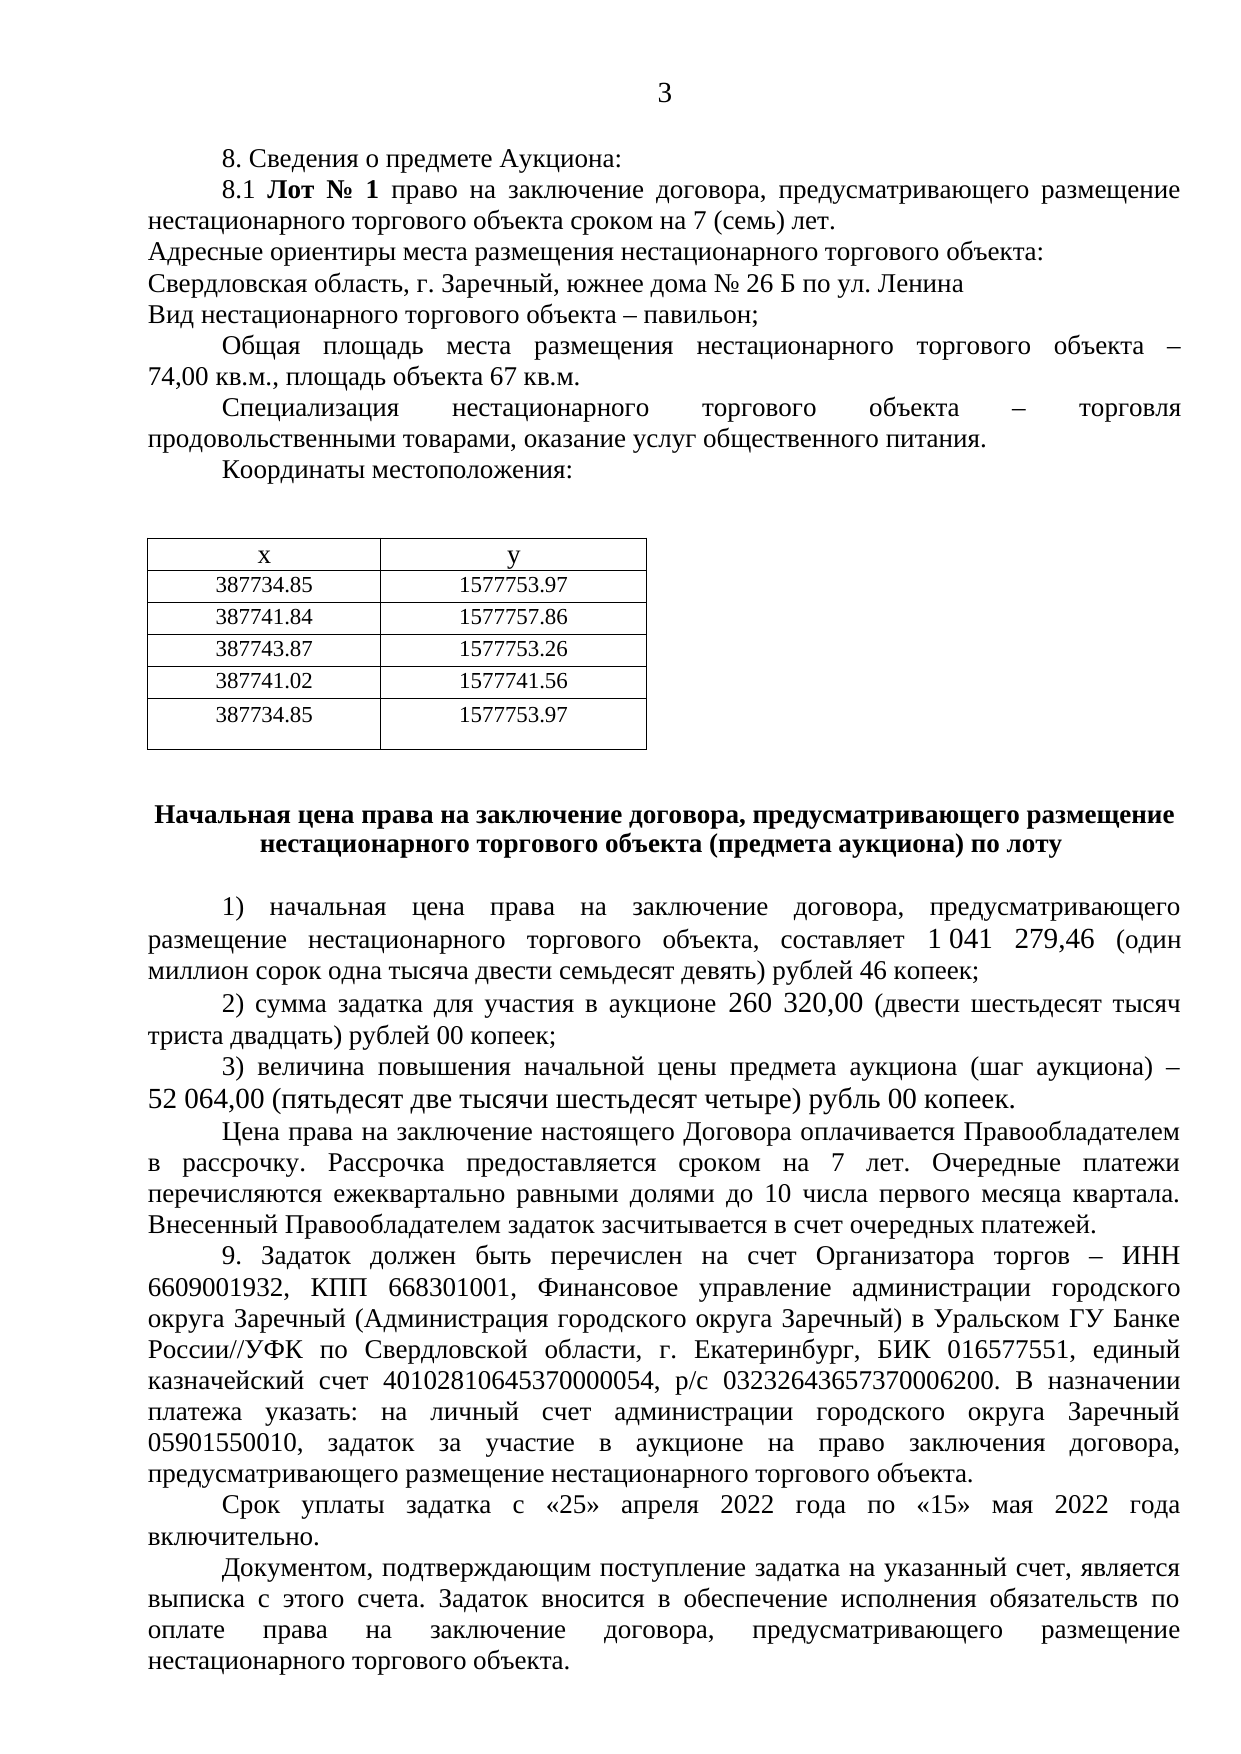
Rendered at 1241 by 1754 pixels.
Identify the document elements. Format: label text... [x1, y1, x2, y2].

text Документом, подтверждающим поступление задатка на указанный счет, является выписка с этого счета. Задаток вносится в обеспечение исполнения обязательств по оплате права на заключение договора, предусматривающего размещение нестационарного торгового объекта. [148, 1551, 1181, 1676]
table_cell 387734.85 [148, 571, 380, 602]
table_cell 1577753.97 [381, 571, 646, 602]
text 2) сумма задатка для участия в аукционе 260 320,00 (двести шестьдесят тысяч триста двадцать) рублей 00 копеек; [148, 986, 1181, 1050]
table_cell 1577753.26 [381, 635, 646, 666]
table_cell 1577757.86 [381, 603, 646, 634]
table_cell 387741.02 [148, 667, 380, 698]
table_cell 1577741.56 [381, 667, 646, 698]
text Общая площадь места размещения нестационарного торгового объекта – 74,00 кв.м., площадь объекта 67 кв.м. [148, 329, 1181, 391]
table_cell 387734.85 [148, 699, 380, 749]
text Координаты местоположения: [148, 453, 1181, 485]
text 8. Сведения о предмете Аукциона: [148, 142, 1181, 173]
table_header х [148, 539, 380, 569]
text 3) величина повышения начальной цены предмета аукциона (шаг аукциона) – 52 064,00 (пятьдесят две тысячи шестьдесят четыре) рубль 00 копеек. [148, 1050, 1181, 1115]
text Вид нестационарного торгового объекта – павильон; [148, 298, 1181, 329]
text 9. Задаток должен быть перечислен на счет Организатора торгов – ИНН 6609001932, КПП 668301001, Финансовое управление администрации городского округа Заречный (Администрация городского округа Заречный) в Уральском ГУ Банке России//УФК по Свердловской области, г. Екатеринбург, БИК 016577551, единый казначейский счет 40102810645370000054, р/с 03232643657370006200. В назначении платежа указать: на личный счет администрации городского округа Заречный 05901550010, задаток за участие в аукционе на право заключения договора, предусматривающего размещение нестационарного торгового объекта. [148, 1239, 1181, 1489]
text 1) начальная цена права на заключение договора, предусматривающего размещение нестационарного торгового объекта, составляет 1 041 279,46 (один миллион сорок одна тысяча двести семьдесят девять) рублей 46 копеек; [148, 890, 1181, 986]
table_cell 387743.87 [148, 635, 380, 666]
text Цена права на заключение настоящего Договора оплачивается Правообладателем в рассрочку. Рассрочка предоставляется сроком на 7 лет. Очередные платежи перечисляются ежеквартально равными долями до 10 числа первого месяца квартала. Внесенный Правообладателем задаток засчитывается в счет очередных платежей. [148, 1115, 1181, 1239]
text Специализация нестационарного торгового объекта – торговля продовольственными товарами, оказание услуг общественного питания. [148, 391, 1181, 453]
text 8.1 Лот № 1 право на заключение договора, предусматривающего размещение нестационарного торгового объекта сроком на 7 (семь) лет. [148, 173, 1181, 236]
table_cell 387741.84 [148, 603, 380, 634]
table_header у [381, 539, 646, 569]
text Начальная цена права на заключение договора, предусматривающего размещение нестационарного торгового объекта (предмета аукциона) по лоту [148, 801, 1181, 858]
table_cell 1577753.97 [381, 699, 646, 749]
text Адресные ориентиры места размещения нестационарного торгового объекта: Свердловская область, г. Заречный, южнее дома № 26 Б по ул. Ленина [148, 236, 1181, 298]
text Срок уплаты задатка с «25» апреля 2022 года по «15» мая 2022 года включительно. [148, 1489, 1181, 1551]
